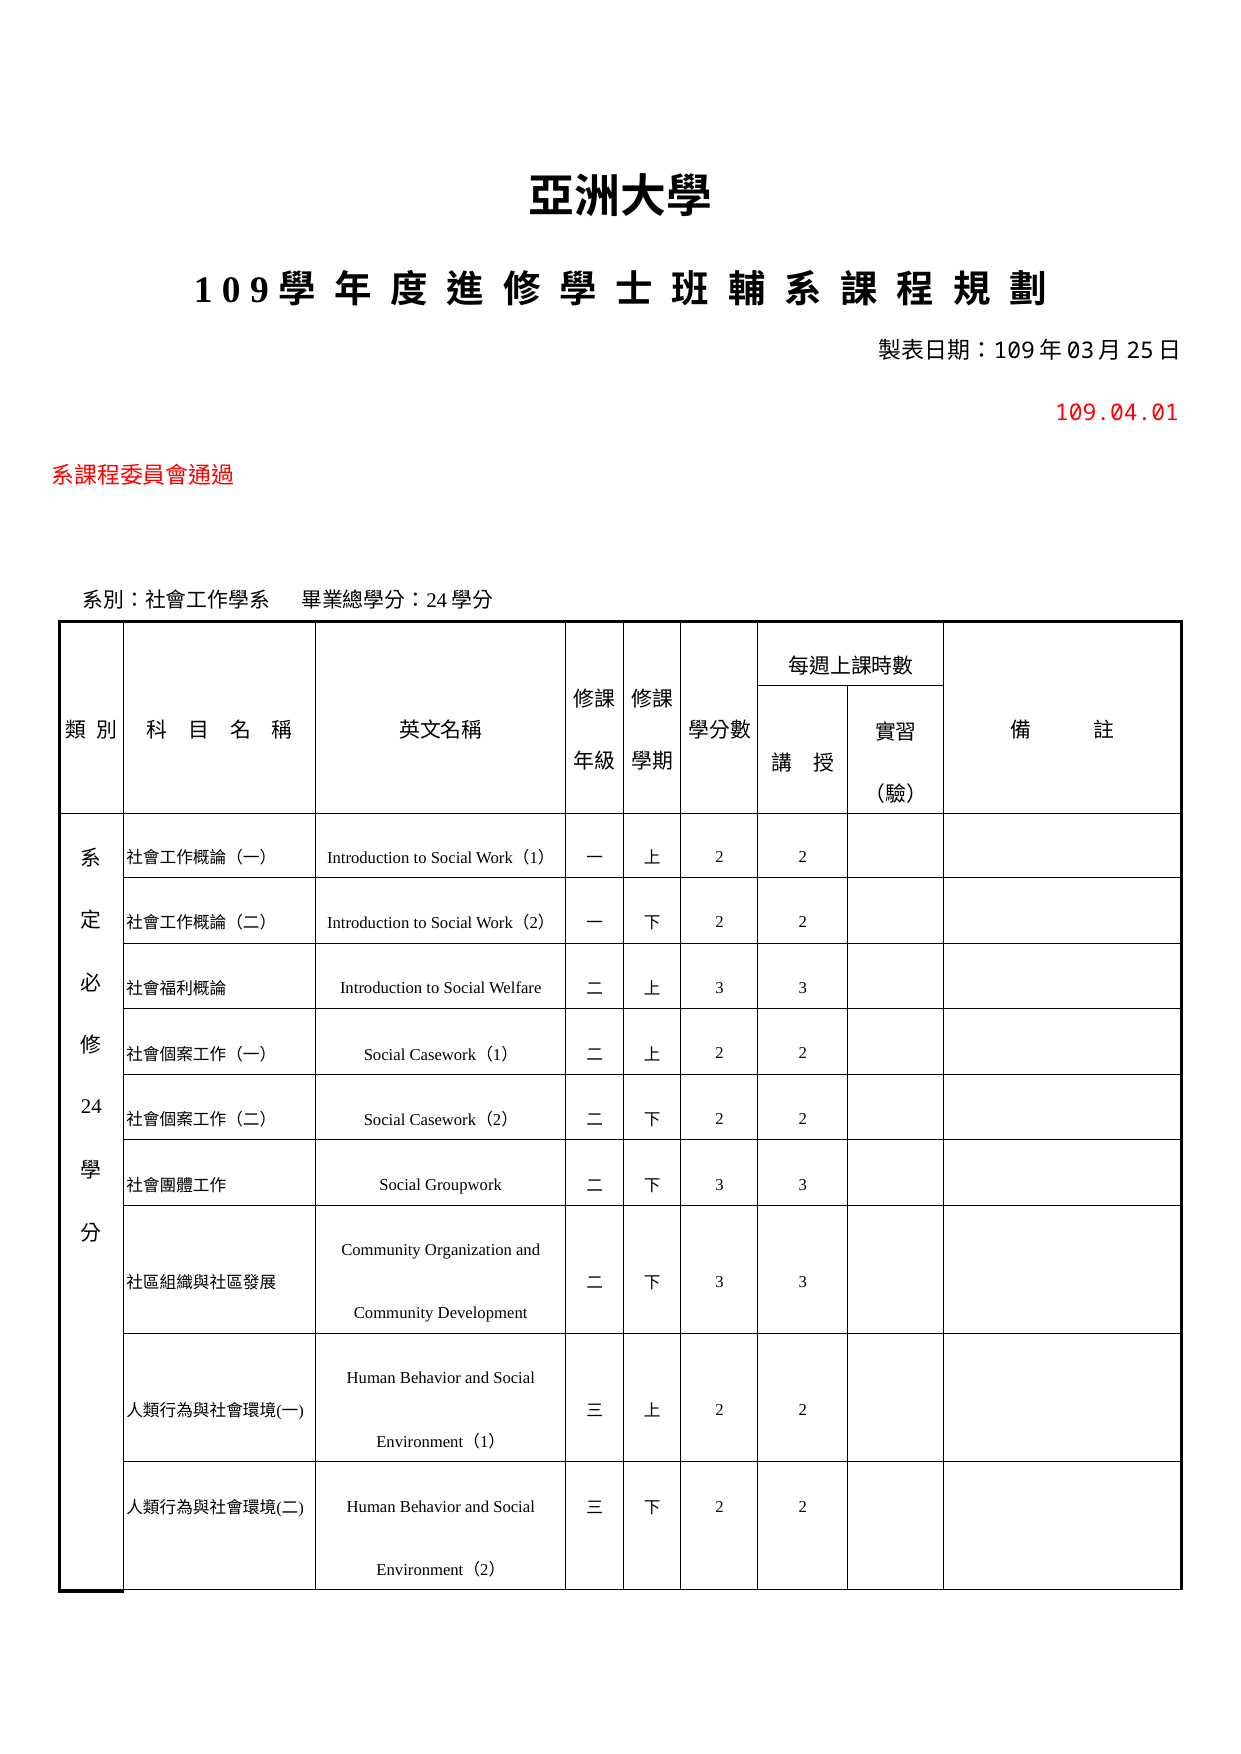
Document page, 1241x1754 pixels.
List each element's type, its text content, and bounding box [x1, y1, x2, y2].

table_cell [848, 1009, 943, 1074]
table_cell 2 [758, 1462, 847, 1589]
table_cell 社會個案工作（一） [124, 1009, 315, 1074]
table_header 備 註 [944, 623, 1180, 813]
table_cell 2 [758, 814, 847, 877]
table_header 英文名稱 [316, 623, 565, 813]
table_cell 2 [681, 878, 757, 942]
table_cell Human Behavior and Social Environment（2） [316, 1462, 565, 1589]
table_cell 下 [624, 1075, 680, 1139]
table_cell 三 [566, 1334, 623, 1461]
text 亞洲大學 [59, 119, 1181, 244]
table_cell 二 [566, 1009, 623, 1074]
table_cell 人類行為與社會環境(一) [124, 1334, 315, 1461]
table_cell 二 [566, 1075, 623, 1139]
table_cell [944, 1334, 1180, 1461]
table_cell 2 [681, 1334, 757, 1461]
table_cell 2 [758, 1334, 847, 1461]
table_cell [848, 1140, 943, 1205]
table_cell 二 [566, 1206, 623, 1333]
table_cell 2 [681, 1075, 757, 1139]
text 109.04.01系課程委員會通過 [51, 369, 1181, 494]
table_cell [848, 878, 943, 942]
table_cell Introduction to Social Work（1） [316, 814, 565, 877]
table_cell 3 [681, 1206, 757, 1333]
table_cell 2 [681, 1462, 757, 1589]
table_cell Introduction to Social Work（2） [316, 878, 565, 942]
table_cell 2 [681, 1009, 757, 1074]
table_cell Social Groupwork [316, 1140, 565, 1205]
table_cell [848, 1206, 943, 1333]
table_cell Social Casework（1） [316, 1009, 565, 1074]
table_cell 上 [624, 814, 680, 877]
table_cell 社會福利概論 [124, 944, 315, 1008]
table_cell 社區組織與社區發展 [124, 1206, 315, 1333]
table_cell [944, 1075, 1180, 1139]
table_cell [944, 878, 1180, 942]
table_cell [944, 1009, 1180, 1074]
table_cell 2 [681, 814, 757, 877]
table_cell 一 [566, 878, 623, 942]
table_cell 3 [681, 1140, 757, 1205]
table_cell 人類行為與社會環境(二) [124, 1462, 315, 1589]
table_cell 社會個案工作（二） [124, 1075, 315, 1139]
text 製表日期：109年03月25日 [51, 307, 1181, 369]
table_cell 社會團體工作 [124, 1140, 315, 1205]
table_cell 3 [681, 944, 757, 1008]
table_cell [848, 1075, 943, 1139]
table_header 類 別 [61, 623, 123, 813]
table_cell 社會工作概論（二） [124, 878, 315, 942]
table_cell 3 [758, 1140, 847, 1205]
table_cell 二 [566, 944, 623, 1008]
table_cell [944, 1462, 1180, 1589]
table_cell 2 [758, 1075, 847, 1139]
table_cell 講 授 [758, 686, 847, 813]
table_cell 3 [758, 944, 847, 1008]
text 系別：社會工作學系 畢業總學分：24學分 [51, 557, 1181, 619]
table_header 修課年級 [566, 623, 623, 813]
table_header 修課學期 [624, 623, 680, 813]
table_cell 2 [758, 878, 847, 942]
table_cell 下 [624, 1206, 680, 1333]
table_cell 下 [624, 878, 680, 942]
table_cell 系 定 必 修 24 學 分 [61, 814, 123, 1589]
table_cell [944, 944, 1180, 1008]
table_header 每週上課時數 [758, 623, 943, 685]
table_cell [848, 814, 943, 877]
table_cell 實習（驗） [848, 686, 943, 813]
table_cell 社會工作概論（一） [124, 814, 315, 877]
table_header 學分數 [681, 623, 757, 813]
table_cell [944, 1140, 1180, 1205]
table_cell 3 [758, 1206, 847, 1333]
table_cell 上 [624, 1009, 680, 1074]
text 1 0 9 學 年 度 進 修 學 士 班 輔 系 課 程 規 劃 [59, 244, 1181, 307]
table_cell [848, 1334, 943, 1461]
table_header 科 目 名 稱 [124, 623, 315, 813]
table_cell Human Behavior and Social Environment（1） [316, 1334, 565, 1461]
table_cell [944, 814, 1180, 877]
table_cell [944, 1206, 1180, 1333]
table_cell 上 [624, 1334, 680, 1461]
table_cell Social Casework（2） [316, 1075, 565, 1139]
table_cell 上 [624, 944, 680, 1008]
table_cell [848, 1462, 943, 1589]
table_cell 二 [566, 1140, 623, 1205]
table_cell 一 [566, 814, 623, 877]
table_cell Introduction to Social Welfare [316, 944, 565, 1008]
table_cell [848, 944, 943, 1008]
table_cell Community Organization and Community Development [316, 1206, 565, 1333]
table_cell 2 [758, 1009, 847, 1074]
table_cell 下 [624, 1140, 680, 1205]
table_cell 下 [624, 1462, 680, 1589]
table_cell 三 [566, 1462, 623, 1589]
